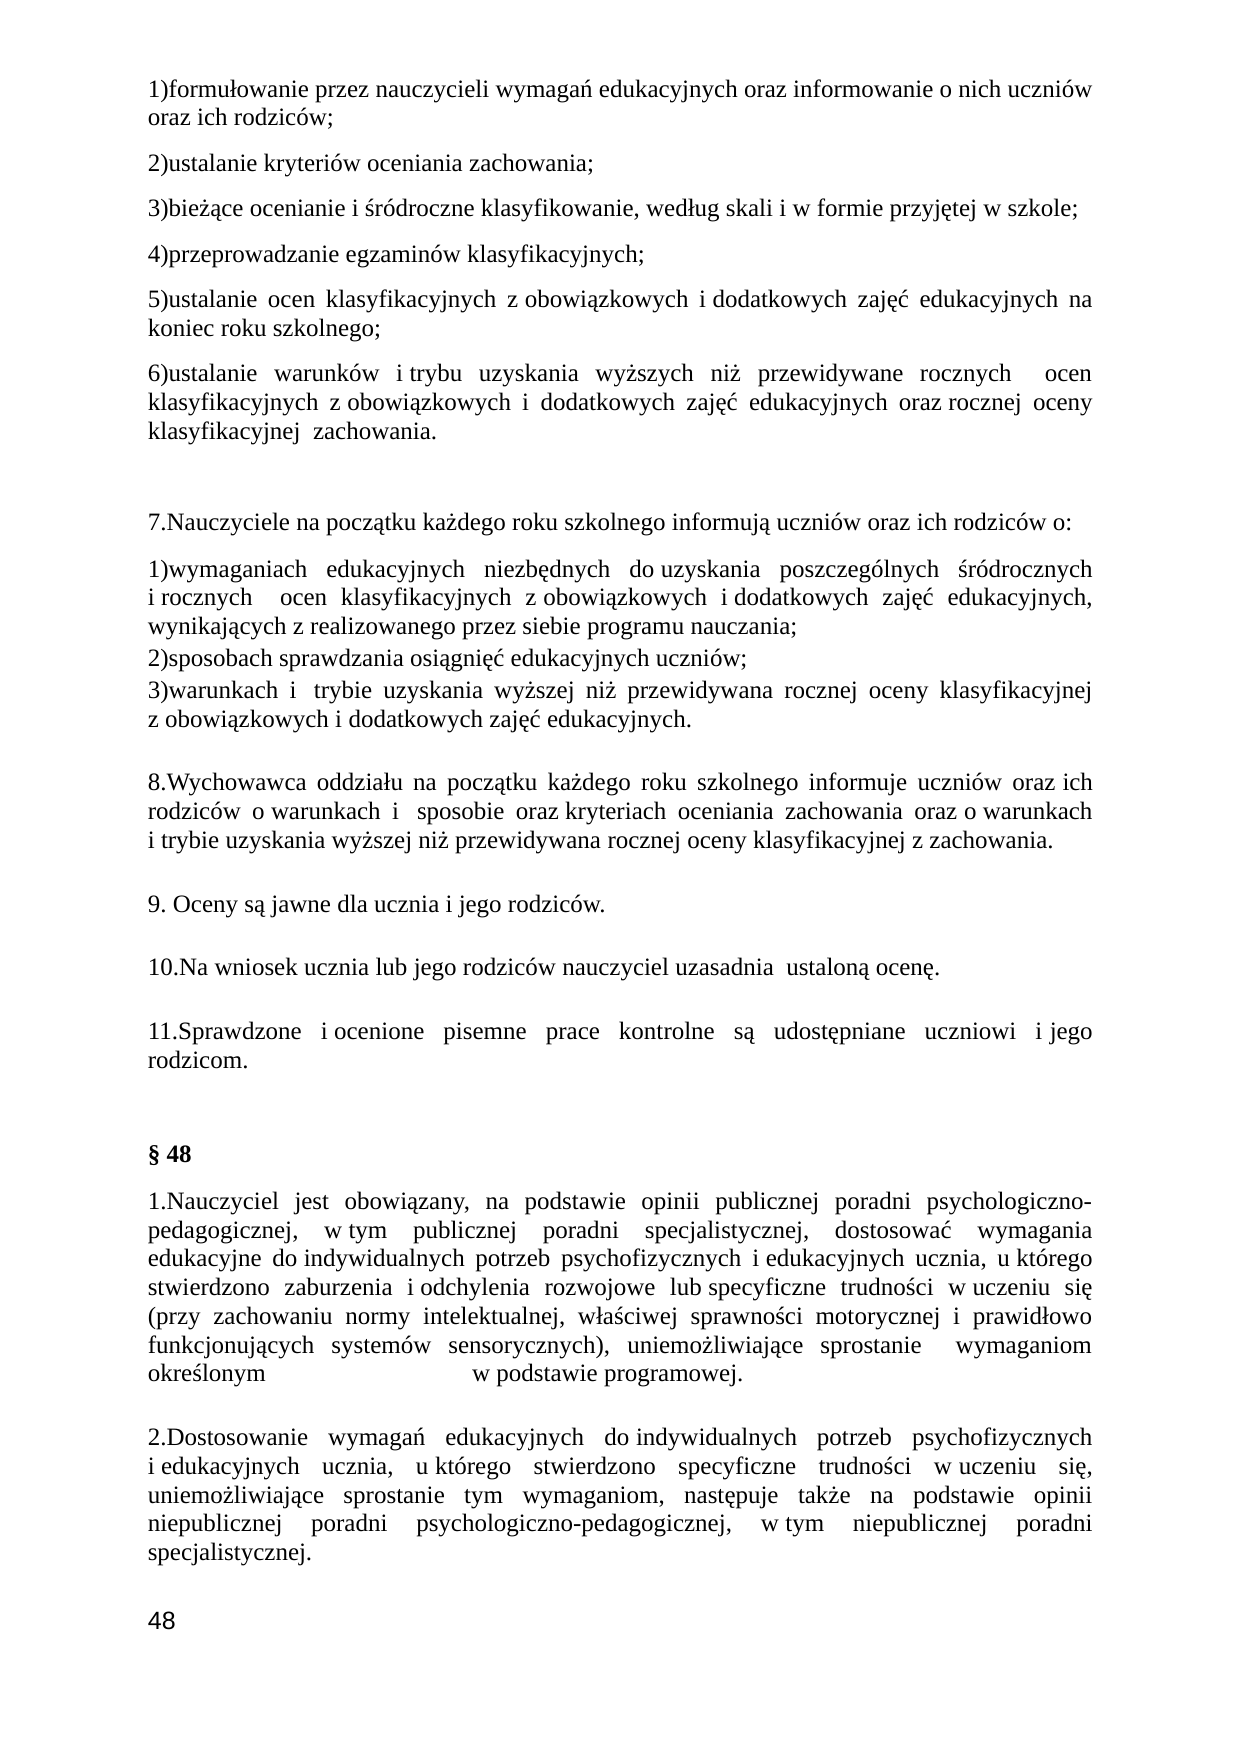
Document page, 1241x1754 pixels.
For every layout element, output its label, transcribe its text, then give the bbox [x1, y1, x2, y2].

text 1)wymaganiach edukacyjnych niezbędnych do uzyskania poszczególnych śródrocznych i rocznych ocen klasyfikacyjnych z obowiązkowych i dodatkowych zajęć edukacyjnych, wynikających z realizowanego przez siebie programu nauczania; [148, 554, 1093, 640]
text 6)ustalanie warunków i trybu uzyskania wyższych niż przewidywane rocznych ocen klasyfikacyjnych z obowiązkowych i dodatkowych zajęć edukacyjnych oraz rocznej oceny klasyfikacyjnej zachowania. [148, 358, 1093, 444]
text 3)warunkach i trybie uzyskania wyższej niż przewidywana rocznej oceny klasyfikacyjnej z obowiązkowych i dodatkowych zajęć edukacyjnych. [148, 675, 1093, 732]
text 1.Nauczyciel jest obowiązany, na podstawie opinii publicznej poradni psychologiczno-pedagogicznej, w tym publicznej poradni specjalistycznej, dostosować wymagania edukacyjne do indywidualnych potrzeb psychofizycznych i edukacyjnych ucznia, u którego stwierdzono zaburzenia i odchylenia rozwojowe lub specyficzne trudności w uczeniu się (przy zachowaniu normy intelektualnej, właściwej sprawności motorycznej i prawidłowo funkcjonujących systemów sensorycznych), uniemożliwiające sprostanie wymaganiom określonym w podstawie programowej. [148, 1186, 1093, 1387]
text 2)ustalanie kryteriów oceniania zachowania; [148, 148, 1093, 177]
text § 48 [148, 1139, 1093, 1168]
text 2.Dostosowanie wymagań edukacyjnych do indywidualnych potrzeb psychofizycznych i edukacyjnych ucznia, u którego stwierdzono specyficzne trudności w uczeniu się, uniemożliwiające sprostanie tym wymaganiom, następuje także na podstawie opinii niepublicznej poradni psychologiczno-pedagogicznej, w tym niepublicznej poradni specjalistycznej. [148, 1422, 1093, 1566]
text 5)ustalanie ocen klasyfikacyjnych z obowiązkowych i dodatkowych zajęć edukacyjnych na koniec roku szkolnego; [148, 284, 1093, 342]
text 2)sposobach sprawdzania osiągnięć edukacyjnych uczniów; [148, 643, 1093, 672]
text 10.Na wniosek ucznia lub jego rodziców nauczyciel uzasadnia ustaloną ocenę. [148, 952, 1093, 981]
text 11.Sprawdzone i ocenione pisemne prace kontrolne są udostępniane uczniowi i jego rodzicom. [148, 1016, 1093, 1074]
text 4)przeprowadzanie egzaminów klasyfikacyjnych; [148, 239, 1093, 267]
text 1)formułowanie przez nauczycieli wymagań edukacyjnych oraz informowanie o nich uczniów oraz ich rodziców; [148, 74, 1093, 131]
text 3)bieżące ocenianie i śródroczne klasyfikowanie, według skali i w formie przyjętej w szkole; [148, 193, 1093, 222]
text 7.Nauczyciele na początku każdego roku szkolnego informują uczniów oraz ich rodziców o: [148, 507, 1093, 535]
text 8.Wychowawca oddziału na początku każdego roku szkolnego informuje uczniów oraz ich rodziców o warunkach i sposobie oraz kryteriach oceniania zachowania oraz o warunkach i trybie uzyskania wyższej niż przewidywana rocznej oceny klasyfikacyjnej z zachowania. [148, 767, 1093, 854]
text 9. Oceny są jawne dla ucznia i jego rodziców. [148, 889, 1093, 917]
